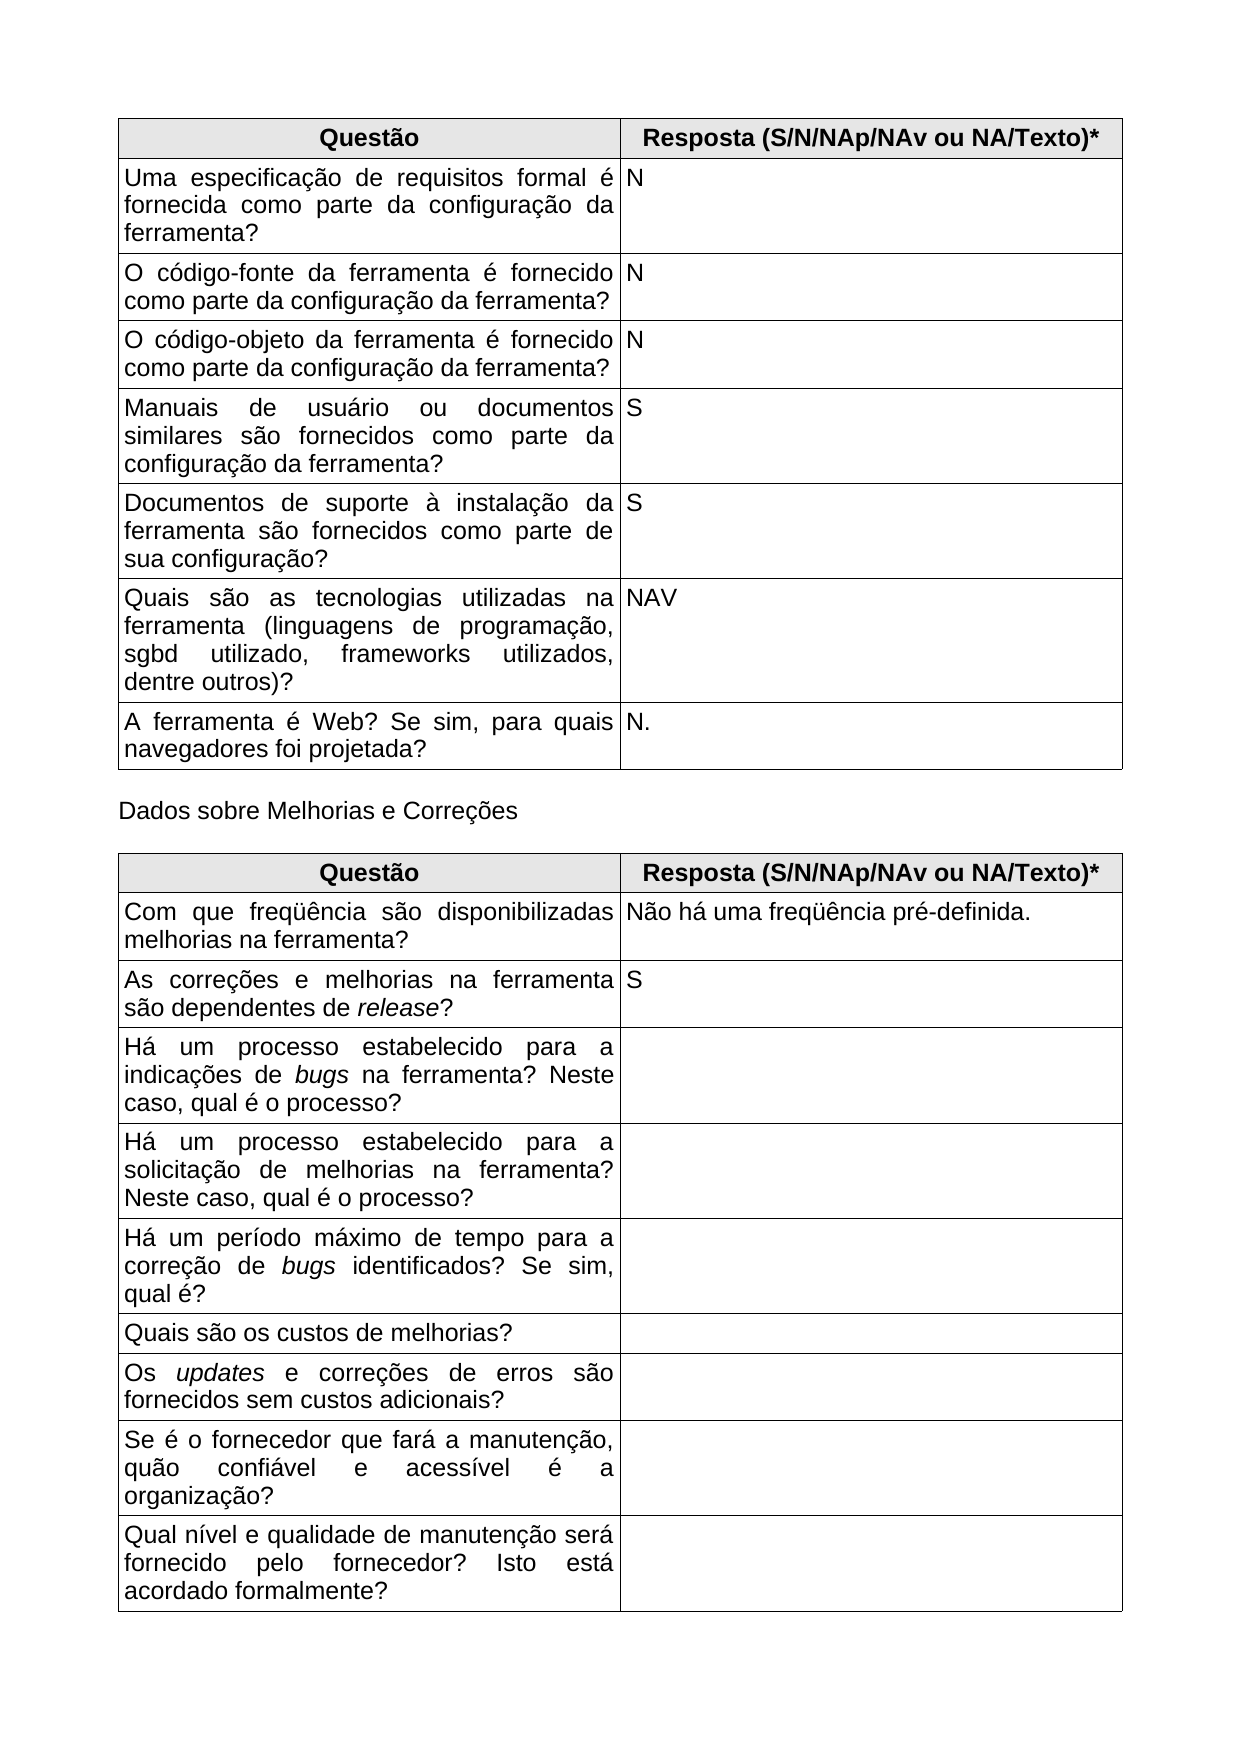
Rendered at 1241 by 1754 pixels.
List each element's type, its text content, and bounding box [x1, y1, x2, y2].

table_header Questão [119, 119, 620, 158]
table_cell Uma especificação de requisitos formal é fornecida como parte da configuração da ferramenta? [119, 159, 620, 253]
table_header Questão [119, 854, 620, 892]
table_cell Manuais de usuário ou documentos similares são fornecidos como parte da configuração da ferramenta? [119, 389, 620, 483]
table_cell O código-fonte da ferramenta é fornecido como parte da configuração da ferramenta? [119, 254, 620, 320]
table_cell Há um processo estabelecido para a indicações de bugs na ferramenta? Neste caso, qual é o processo? [119, 1028, 620, 1122]
table_cell N. [621, 703, 1122, 769]
table_cell Quais são os custos de melhorias? [119, 1314, 620, 1352]
table_cell Documentos de suporte à instalação da ferramenta são fornecidos como parte de sua configuração? [119, 484, 620, 578]
table_cell Os updates e correções de erros são fornecidos sem custos adicionais? [119, 1354, 620, 1420]
table_cell Qual nível e qualidade de manutenção será fornecido pelo fornecedor? Isto está acordado formalmente? [119, 1516, 620, 1611]
text Dados sobre Melhorias e Correções [118, 797, 1122, 825]
table_cell Há um período máximo de tempo para a correção de bugs identificados? Se sim, qual é? [119, 1219, 620, 1313]
table_cell N [621, 159, 1122, 253]
table_cell [621, 1219, 1122, 1313]
table_cell Há um processo estabelecido para a solicitação de melhorias na ferramenta? Neste caso, qual é o processo? [119, 1124, 620, 1218]
table_cell A ferramenta é Web? Se sim, para quais navegadores foi projetada? [119, 703, 620, 769]
table_header Resposta (S/N/NAp/NAv ou NA/Texto)* [621, 119, 1122, 158]
table_cell [621, 1314, 1122, 1352]
table_cell As correções e melhorias na ferramenta são dependentes de release? [119, 961, 620, 1027]
table_cell [621, 1354, 1122, 1420]
table_cell [621, 1421, 1122, 1515]
table_cell Com que freqüência são disponibilizadas melhorias na ferramenta? [119, 893, 620, 960]
table_header Resposta (S/N/NAp/NAv ou NA/Texto)* [621, 854, 1122, 892]
table_cell Se é o fornecedor que fará a manutenção, quão confiável e acessível é a organização? [119, 1421, 620, 1515]
table_cell NAV [621, 579, 1122, 702]
table_cell [621, 1516, 1122, 1611]
table_cell [621, 1124, 1122, 1218]
table_cell S [621, 484, 1122, 578]
table_cell O código-objeto da ferramenta é fornecido como parte da configuração da ferramenta? [119, 321, 620, 388]
table_cell [621, 1028, 1122, 1122]
table_cell N [621, 321, 1122, 388]
table_cell Quais são as tecnologias utilizadas na ferramenta (linguagens de programação, sgbd utilizado, frameworks utilizados, dentre outros)? [119, 579, 620, 702]
table_cell S [621, 961, 1122, 1027]
table_cell Não há uma freqüência pré-definida. [621, 893, 1122, 960]
table_cell S [621, 389, 1122, 483]
table_cell N [621, 254, 1122, 320]
